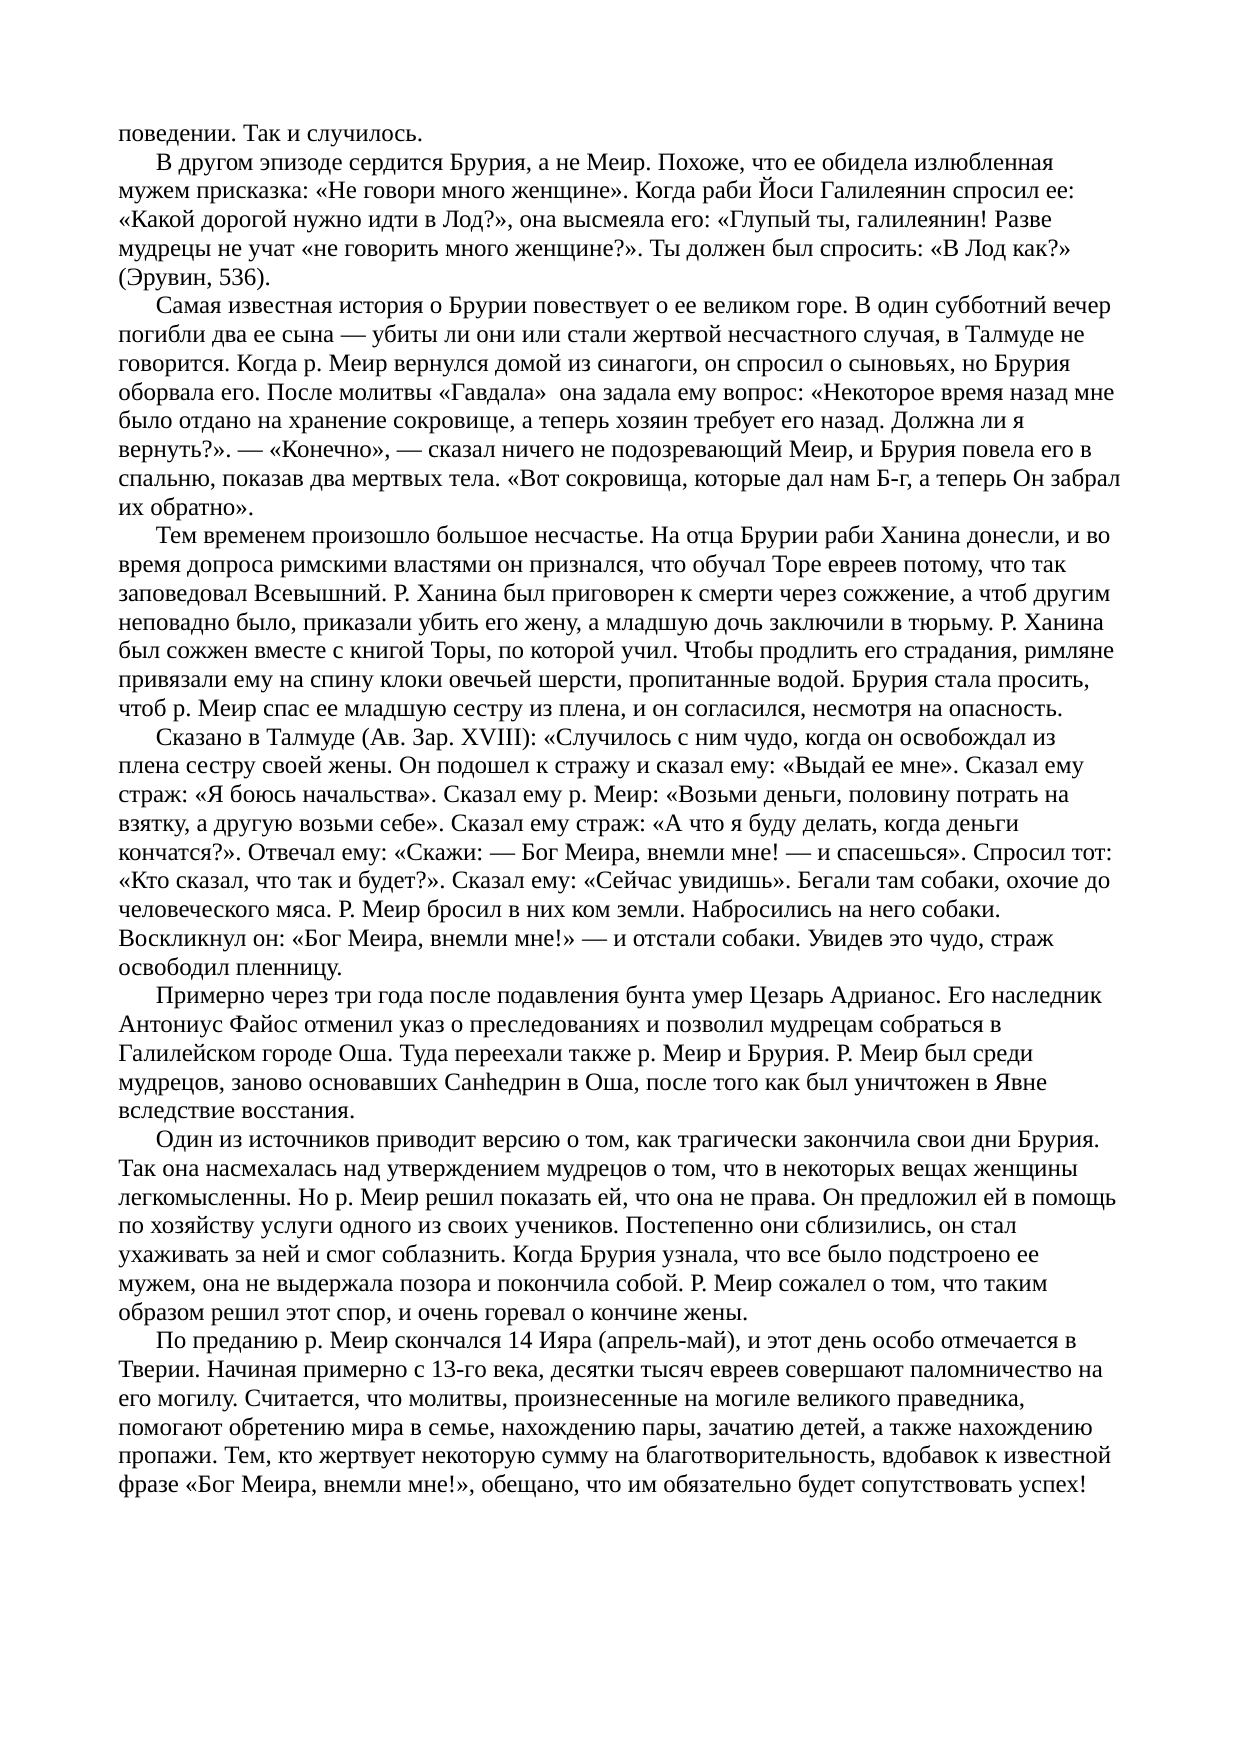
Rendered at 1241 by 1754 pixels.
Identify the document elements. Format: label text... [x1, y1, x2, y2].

text В другом эпизоде сердится Брурия, а не Меир. Похоже, что ее обидела излюбленная мужем присказка: «Не говори много женщине». Когда раби Йоси Галилеянин спросил ее: «Какой дорогой нужно идти в Лод?», она высмеяла его: «Глупый ты, галилеянин! Разве мудрецы не учат «не говорить много женщине?». Ты должен был спросить: «В Лод как?» (Эрувин, 536). [118, 118, 1122, 262]
text Сказано в Талмуде (Ав. Зар. XVIII): «Случилось с ним чудо, когда он освобождал из плена сестру своей жены. Он подошел к стражу и сказал ему: «Выдай ее мне». Сказал ему страж: «Я боюсь начальства». Сказал ему р. Меир: «Возьми деньги, половину потрать на взятку, а другую возьми себе». Сказал ему страж: «А что я буду делать, когда деньги кончатся?». Отвечал ему: «Скажи: — Бог Меира, внемли мне! — и спасешься». Спросил тот: «Кто сказал, что так и будет?». Сказал ему: «Сейчас увидишь». Бегали там собаки, охочие до человеческого мяса. Р. Меир бросил в них ком земли. Набросились на него собаки. Воскликнул он: «Бог Меира, внемли мне!» — и отстали собаки. Увидев это чудо, страж освободил пленницу. [118, 693, 1122, 952]
text Тем временем произошло большое несчастье. На отца Брурии раби Ханина донесли, и во время допроса римскими властями он признался, что обучал Торе евреев потому, что так заповедовал Всевышний. Р. Ханина был приговорен к смерти через сожжение, а чтоб другим неповадно было, приказали убить его жену, а младшую дочь заключили в тюрьму. Р. Ханина был сожжен вместе с книгой Торы, по которой учил. Чтобы продлить его страдания, римляне привязали ему на спину клоки овечьей шерсти, пропитанные водой. Брурия стала просить, чтоб р. Меир спас ее младшую сестру из плена, и он согласился, несмотря на опасность. [118, 492, 1122, 693]
text Один из источников приводит версию о том, как трагически закончила свои дни Брурия. Так она насмехалась над утверждением мудрецов о том, что в некоторых вещах женщины легкомысленны. Но р. Меир решил показать ей, что она не права. Он предложил ей в помощь по хозяйству услуги одного из своих учеников. Постепенно они сблизились, он стал ухаживать за ней и смог соблазнить. Когда Брурия узнала, что все было подстроено ее мужем, она не выдержала позора и покончила собой. Р. Меир сожалел о том, что таким образом решил этот спор, и очень горевал о кончине жены. [118, 1096, 1122, 1297]
text Примерно через три года после подавления бунта умер Цезарь Адрианос. Его наследник Антониус Файос отменил указ о преследованиях и позволил мудрецам собраться в Галилейском городе Оша. Туда переехали также р. Меир и Брурия. Р. Меир был среди мудрецов, заново основавших Санhедрин в Оша, после того как был уничтожен в Явне вследствие восстания. [118, 952, 1122, 1096]
text По преданию р. Меир скончался 14 Ияра (апрель-май), и этот день особо отмечается в Тверии. Начиная примерно с 13-го века, десятки тысяч евреев совершают паломничество на его могилу. Считается, что молитвы, произнесенные на могиле великого праведника, помогают обретению мира в семье, нахождению пары, зачатию детей, а также нахождению пропажи. Тем, кто жертвует некоторую сумму на благотворительность, вдобавок к известной фразе «Бог Меира, внемли мне!», обещано, что им обязательно будет сопутствовать успех! [118, 1297, 1122, 1469]
text Самая известная история о Брурии повествует о ее великом горе. В один субботний вечер погибли два ее сына — убиты ли они или стали жертвой несчастного случая, в Талмуде не говорится. Когда р. Меир вернулся домой из синагоги, он спросил о сыновьях, но Брурия оборвала его. После молитвы «Гавдала» она задала ему вопрос: «Некоторое время назад мне было отдано на хранение сокровище, а теперь хозяин требует его назад. Должна ли я вернуть?». — «Конечно», — сказал ничего не подозревающий Меир, и Брурия повела его в спальню, показав два мертвых тела. «Вот сокровища, которые дал нам Б-г, а теперь Он забрал их обратно». [118, 262, 1122, 492]
